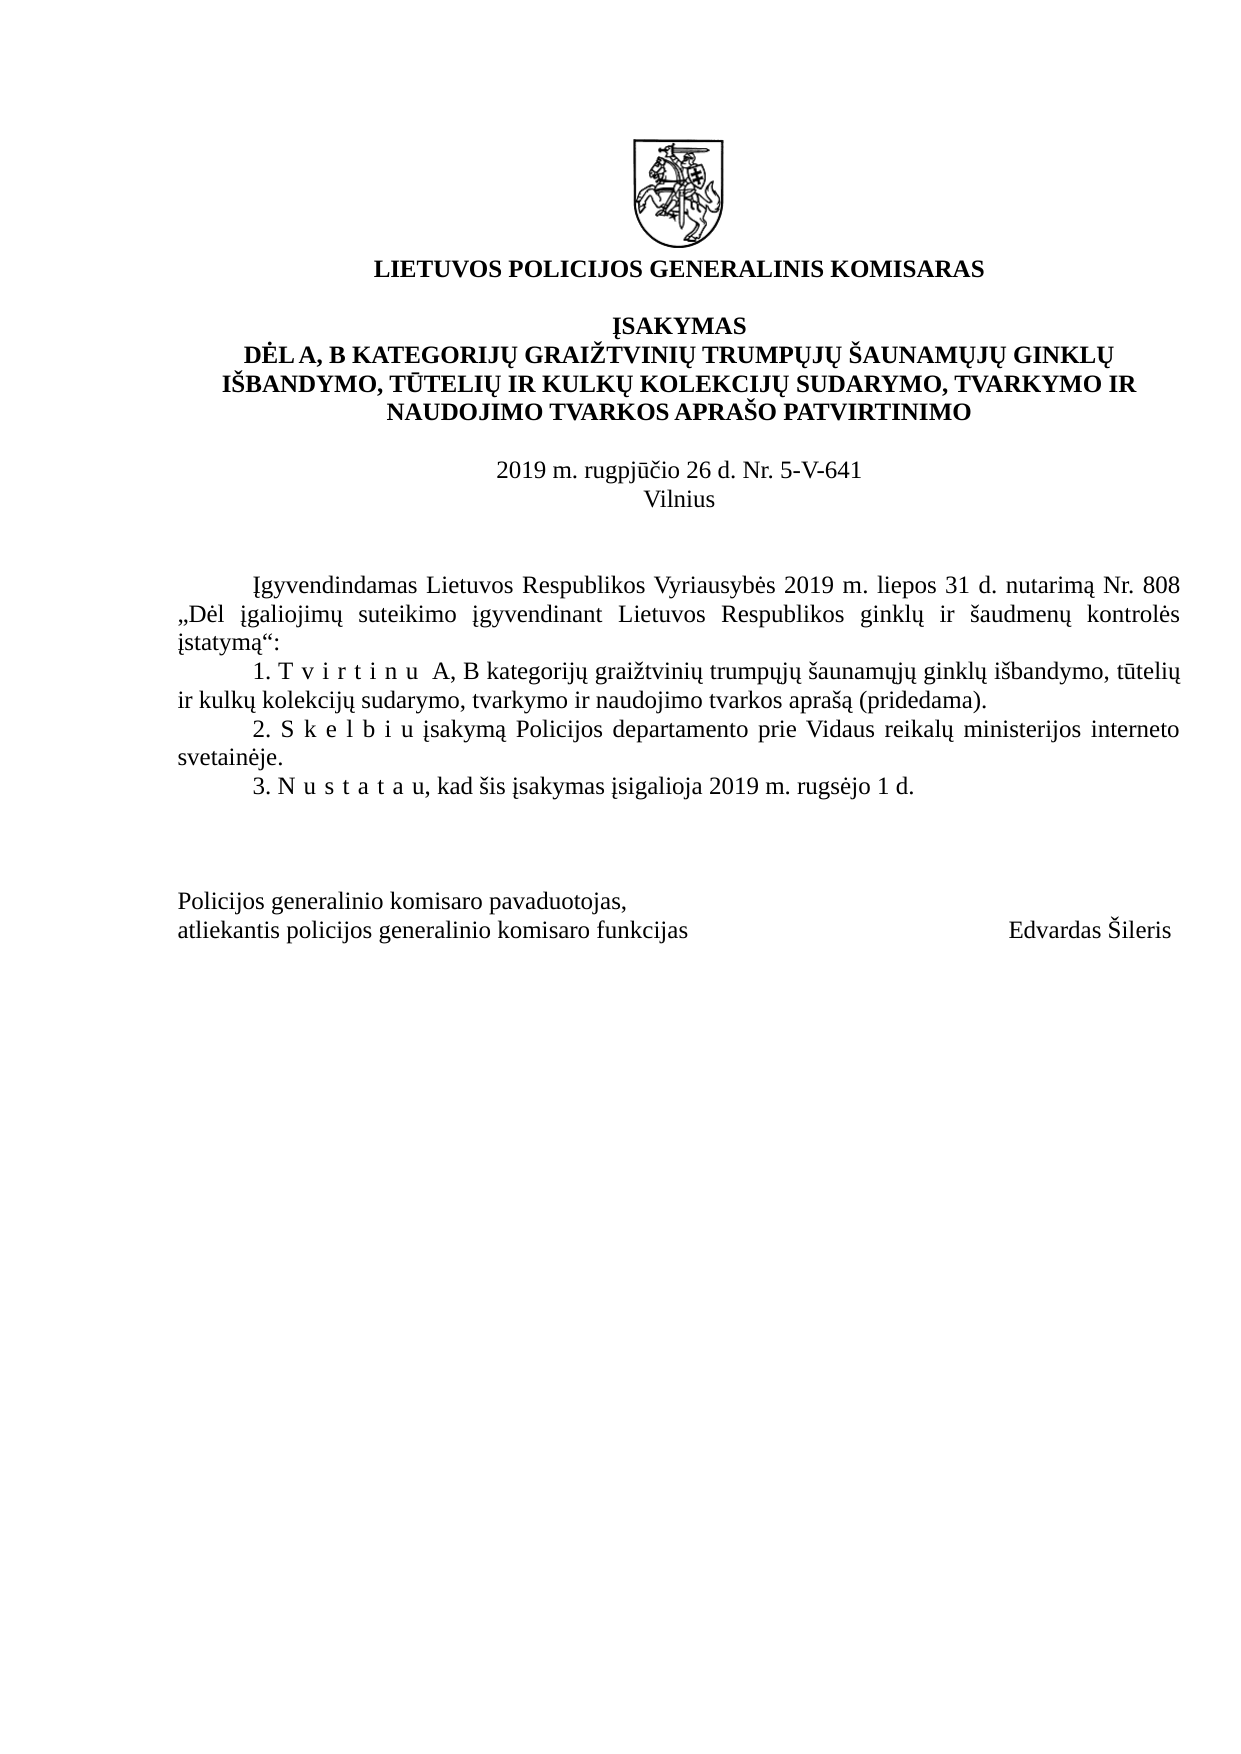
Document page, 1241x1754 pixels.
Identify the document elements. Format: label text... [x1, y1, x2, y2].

text ĮSAKYMAS [177, 311, 1181, 340]
text 1. Tvirtinu A, B kategorijų graižtvinių trumpųjų šaunamųjų ginklų išbandymo, tūtelių ir kulkų kolekcijų sudarymo, tvarkymo ir naudojimo tvarkos aprašą (pridedama). [177, 656, 1181, 714]
text atliekantis policijos generalinio komisaro funkcijas Edvardas Šileris [177, 915, 1181, 944]
text 2019 m. rugpjūčio 26 d. Nr. 5-V-641 [177, 455, 1181, 484]
text DĖL A, B KATEGORIJŲ GRAIŽTVINIŲ TRUMPŲJŲ ŠAUNAMŲJŲ GINKLŲ IŠBANDYMO, TŪTELIŲ IR KULKŲ KOLEKCIJŲ SUDARYMO, TVARKYMO IR NAUDOJIMO TVARKOS APRAŠO PATVIRTINIMO [177, 340, 1181, 426]
text Įgyvendindamas Lietuvos Respublikos Vyriausybės 2019 m. liepos 31 d. nutarimą Nr. 808 „Dėl įgaliojimų suteikimo įgyvendinant Lietuvos Respublikos ginklų ir šaudmenų kontrolės įstatymą“: [177, 570, 1181, 656]
text Vilnius [177, 484, 1181, 512]
text 3. Nustatau, kad šis įsakymas įsigalioja 2019 m. rugsėjo 1 d. [177, 771, 1181, 800]
text Policijos generalinio komisaro pavaduotojas, [177, 886, 1181, 915]
text 2. S k e l b i u įsakymą Policijos departamento prie Vidaus reikalų ministerijos interneto svetainėje. [177, 714, 1181, 771]
text LIETUVOS POLICIJOS GENERALINIS KOMISARAS [177, 254, 1181, 282]
